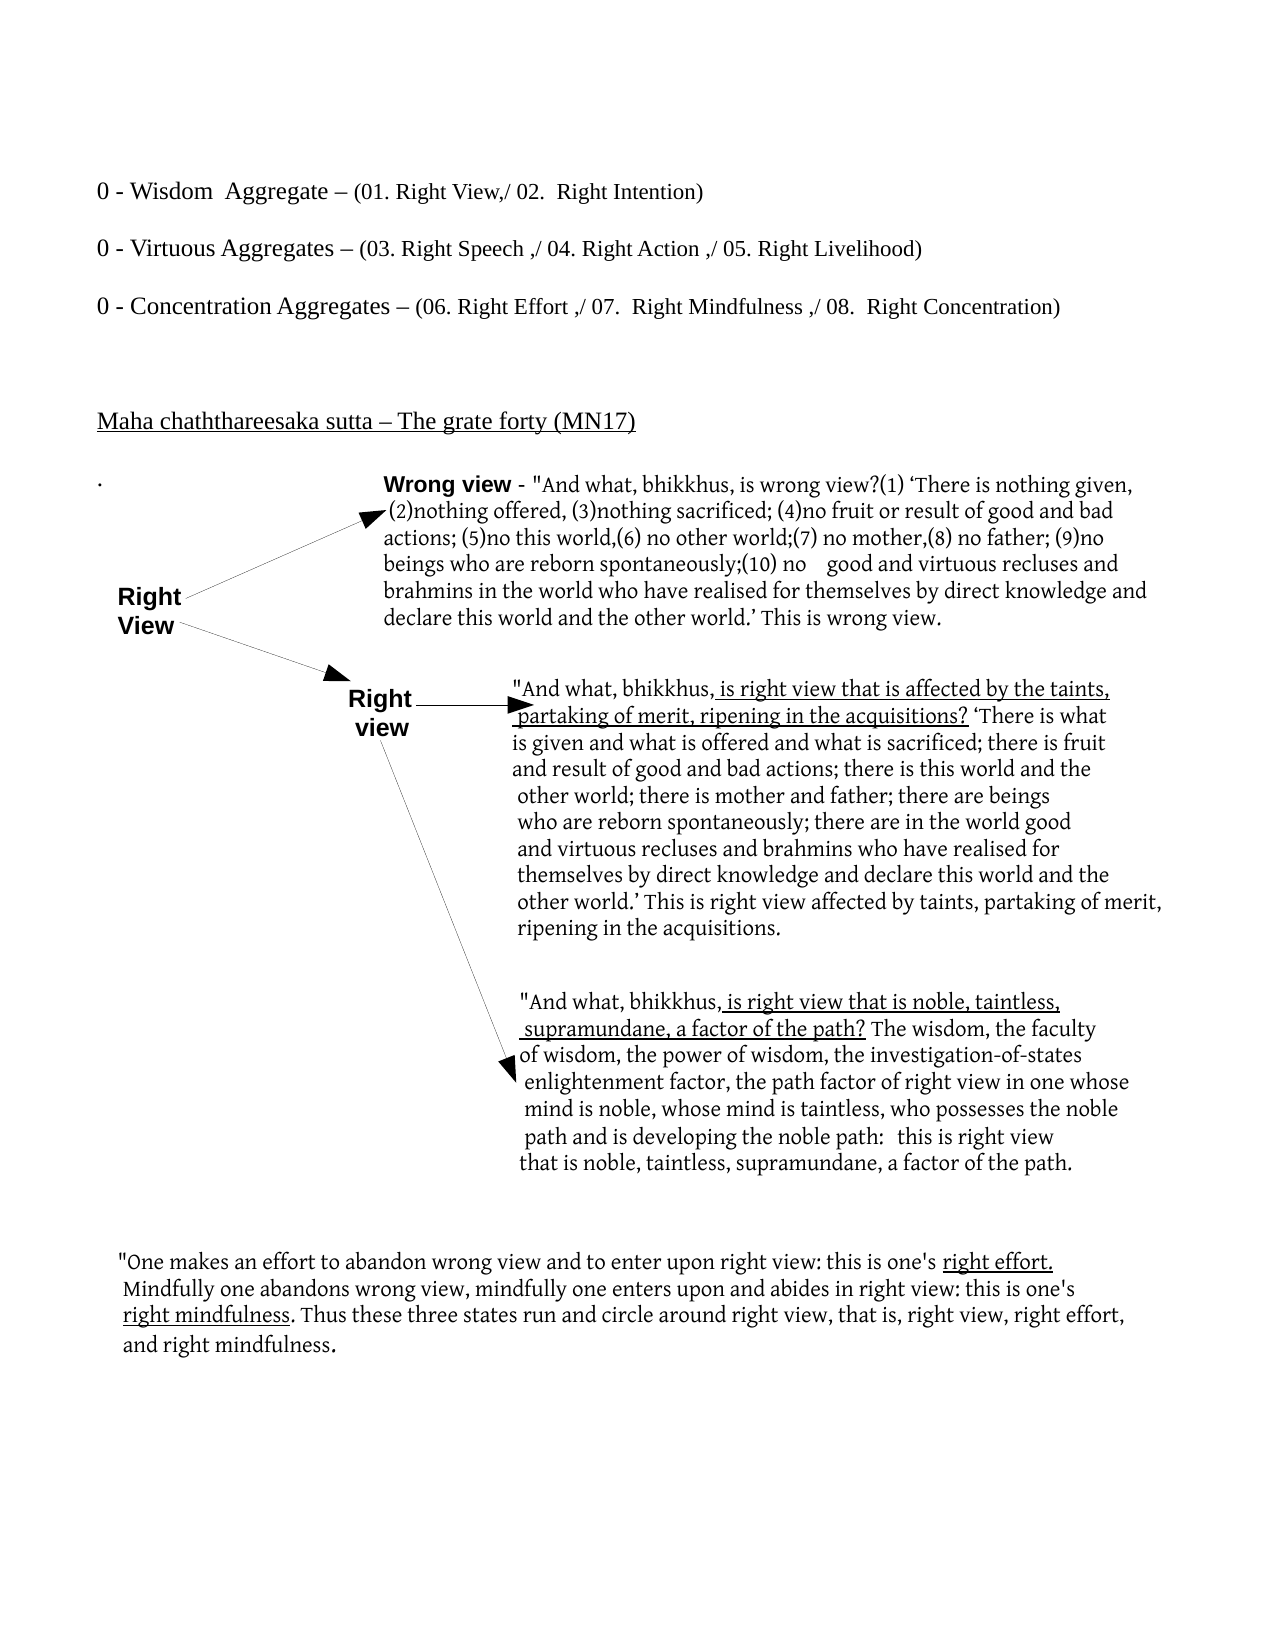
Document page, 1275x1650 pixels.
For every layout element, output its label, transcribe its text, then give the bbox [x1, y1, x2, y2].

text 0 - Wisdom Aggregate – (01. Right View,/ 02. Right Intention) [97, 176, 1187, 204]
text Maha chaththareesaka sutta – The grate forty (MN17) [97, 406, 1187, 434]
text 0 - Concentration Aggregates – (06. Right Effort ,/ 07. Right Mindfulness ,/ 08. Right Concentration) [97, 291, 1187, 319]
text 0 - Virtuous Aggregates – (03. Right Speech ,/ 04. Right Action ,/ 05. Right Livelihood) [97, 233, 1187, 262]
text . [97, 463, 1187, 492]
